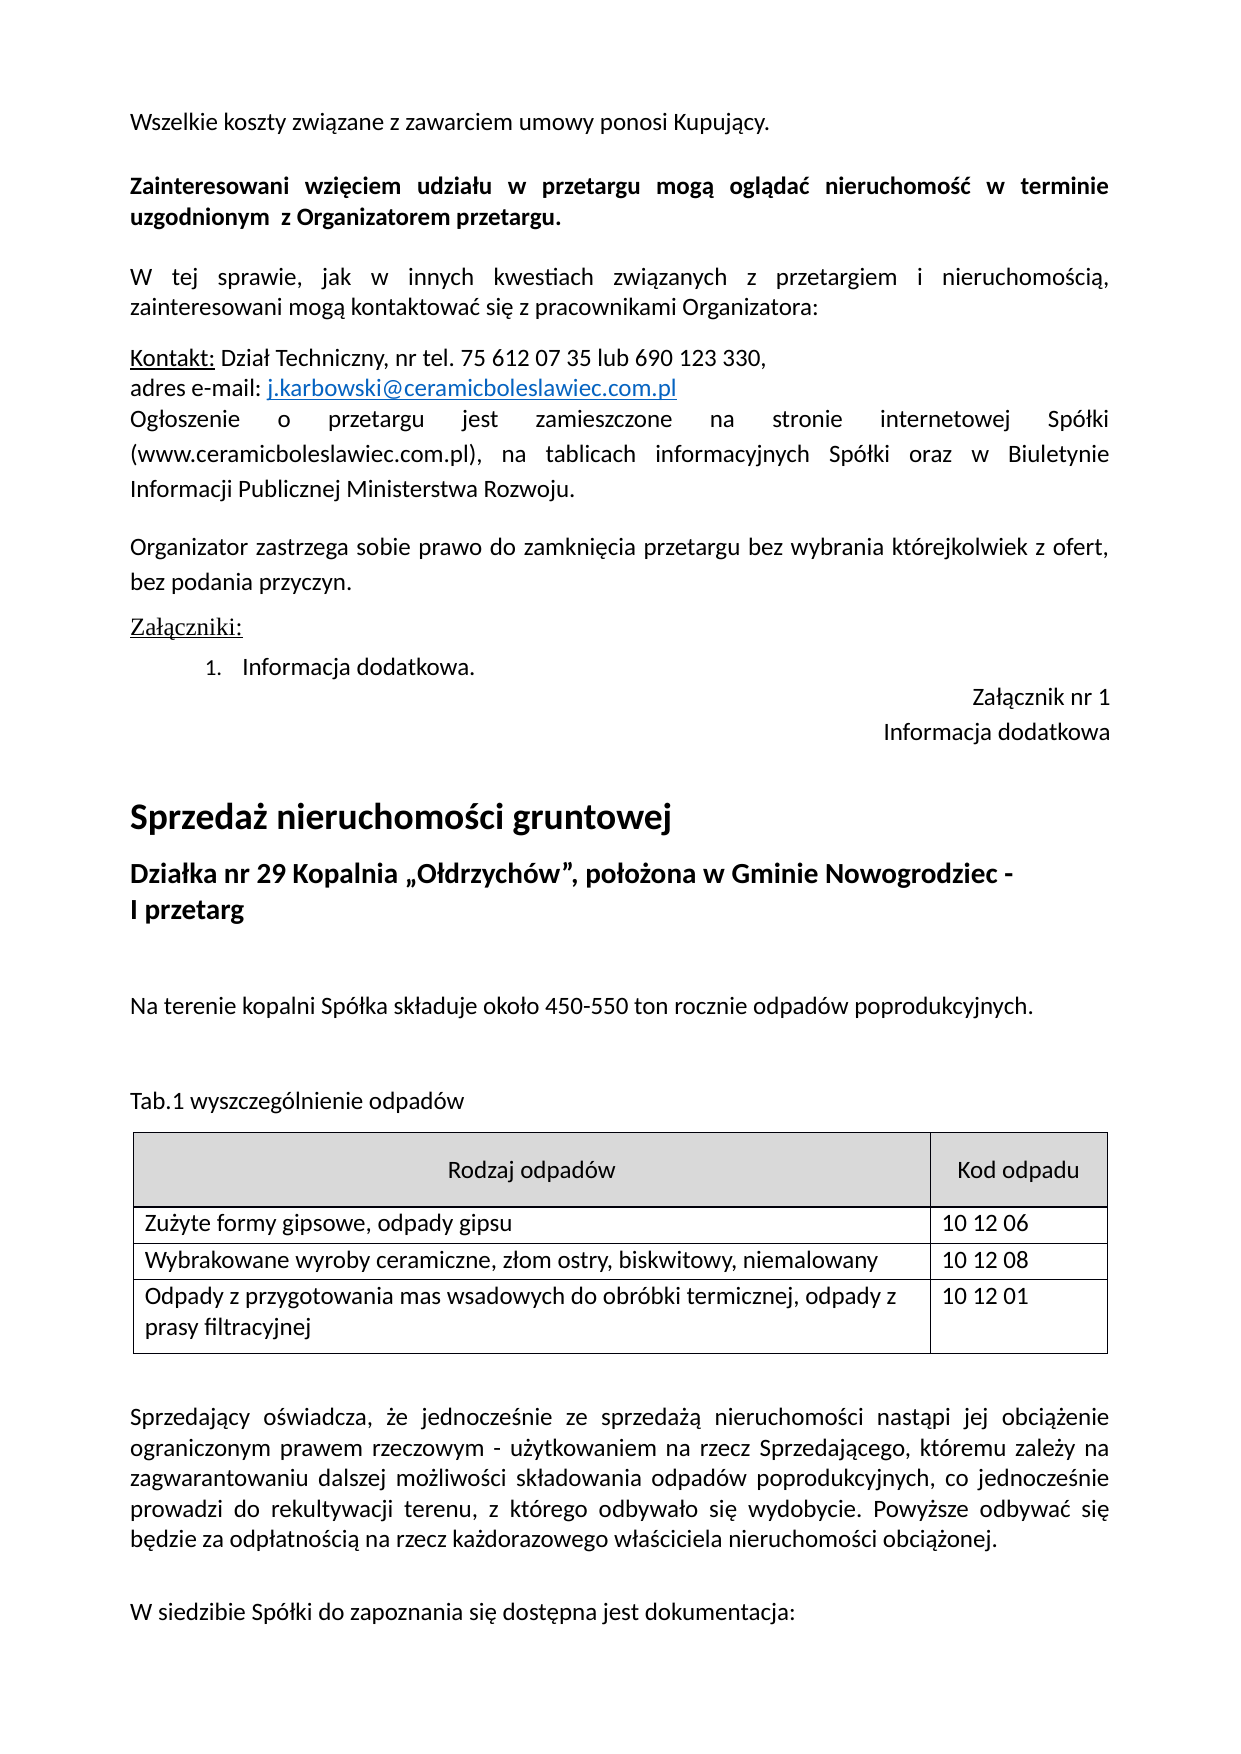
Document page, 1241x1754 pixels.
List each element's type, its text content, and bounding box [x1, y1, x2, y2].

text Załączniki: [130, 612, 1110, 641]
table_cell 10 12 08 [931, 1244, 1107, 1279]
table_cell Zużyte formy gipsowe, odpady gipsu [134, 1208, 930, 1243]
text Wszelkie koszty związane z zawarciem umowy ponosi Kupujący. [130, 106, 1110, 137]
text Kontakt: Dział Techniczny, nr tel. 75 612 07 35 lub 690 123 330, [130, 342, 1110, 373]
text adres e-mail: j.karbowski@ceramicboleslawiec.com.pl [130, 373, 1110, 403]
table_header Kod odpadu [931, 1133, 1107, 1206]
text Działka nr 29 Kopalnia „Ołdrzychów”, położona w Gminie Nowogrodziec - I przetarg [130, 855, 1110, 927]
text W tej sprawie, jak w innych kwestiach związanych z przetargiem i nieruchomością, zainteresowani mogą kontaktować się z pracownikami Organizatora: [130, 261, 1110, 322]
table_header Rodzaj odpadów [134, 1133, 930, 1206]
table_cell Wybrakowane wyroby ceramiczne, złom ostry, biskwitowy, niemalowany [134, 1244, 930, 1279]
table_cell 10 12 01 [931, 1280, 1107, 1353]
text Zainteresowani wzięciem udziału w przetargu mogą oglądać nieruchomość w terminie uzgodnionym z Organizatorem przetargu. [130, 171, 1110, 232]
table_cell 10 12 06 [931, 1208, 1107, 1243]
text Załącznik nr 1 [130, 682, 1110, 712]
text Sprzedający oświadcza, że jednocześnie ze sprzedażą nieruchomości nastąpi jej obciążenie ograniczonym prawem rzeczowym - użytkowaniem na rzecz Sprzedającego, któremu zależy na zagwarantowaniu dalszej możliwości składowania odpadów poprodukcyjnych, co jednocześnie prowadzi do rekultywacji terenu, z którego odbywało się wydobycie. Powyższe odbywać się będzie za odpłatnością na rzecz każdorazowego właściciela nieruchomości obciążonej. [130, 1402, 1110, 1554]
text Sprzedaż nieruchomości gruntowej [130, 793, 1110, 839]
text W siedzibie Spółki do zapoznania się dostępna jest dokumentacja: [130, 1596, 1110, 1627]
list Informacja dodatkowa. [204, 651, 1110, 682]
text Ogłoszenie o przetargu jest zamieszczone na stronie internetowej Spółki (www.ceramicboleslawiec.com.pl), na tablicach informacyjnych Spółki oraz w Biuletynie Informacji Publicznej Ministerstwa Rozwoju. [130, 403, 1110, 504]
text Informacja dodatkowa [130, 717, 1110, 747]
text Na terenie kopalni Spółka składuje około 450-550 ton rocznie odpadów poprodukcyjnych. [130, 991, 1110, 1021]
table_cell Odpady z przygotowania mas wsadowych do obróbki termicznej, odpady z prasy filtracyjnej [134, 1280, 930, 1353]
text Organizator zastrzega sobie prawo do zamknięcia przetargu bez wybrania którejkolwiek z ofert, bez podania przyczyn. [130, 531, 1110, 597]
text Tab.1 wyszczególnienie odpadów [130, 1085, 1110, 1115]
